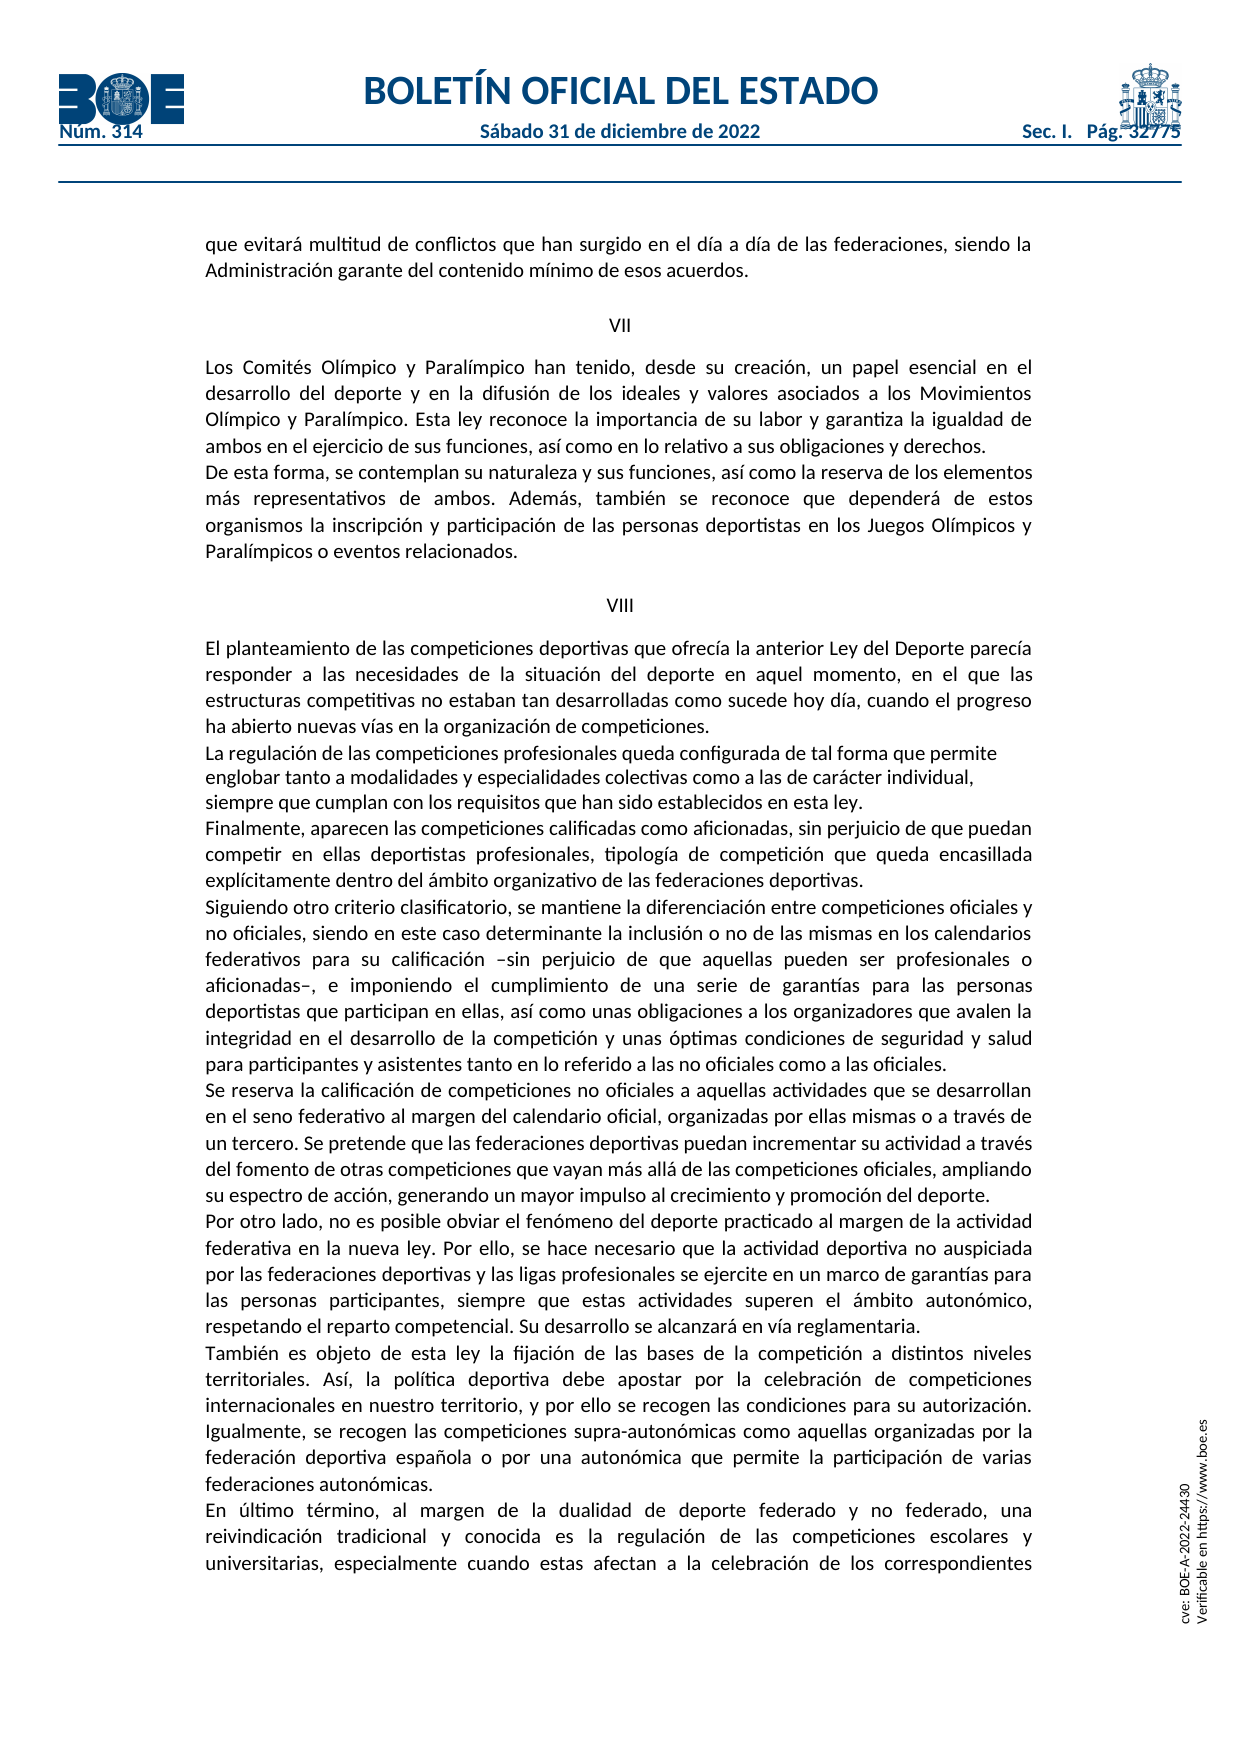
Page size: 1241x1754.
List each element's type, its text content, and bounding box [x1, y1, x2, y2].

text Los Comités Olímpico y Paralímpico han tenido, desde su creación, un papel esencial en el desarrollo del deporte y en la difusión de los ideales y valores asociados a los Movimientos Olímpico y Paralímpico. Esta ley reconoce la importancia de su labor y garantiza la igualdad de ambos en el ejercicio de sus funciones, así como en lo relativo a sus obligaciones y derechos. [205, 354, 1034, 458]
text que evitará multitud de conflictos que han surgido en el día a día de las federaciones, siendo la Administración garante del contenido mínimo de esos acuerdos. [205, 231, 1034, 283]
text Siguiendo otro criterio clasificatorio, se mantiene la diferenciación entre competiciones oficiales y no oficiales, siendo en este caso determinante la inclusión o no de las mismas en los calendarios federativos para su calificación –sin perjuicio de que aquellas pueden ser profesionales o aficionadas–, e imponiendo el cumplimiento de una serie de garantías para las personas deportistas que participan en ellas, así como unas obligaciones a los organizadores que avalen la integridad en el desarrollo de la competición y unas óptimas condiciones de seguridad y salud para participantes y asistentes tanto en lo referido a las no oficiales como a las oficiales. [205, 894, 1034, 1076]
text Se reserva la calificación de competiciones no oficiales a aquellas actividades que se desarrollan en el seno federativo al margen del calendario oficial, organizadas por ellas mismas o a través de un tercero. Se pretende que las federaciones deportivas puedan incrementar su actividad a través del fomento de otras competiciones que vayan más allá de las competiciones oficiales, ampliando su espectro de acción, generando un mayor impulso al crecimiento y promoción del deporte. [205, 1077, 1034, 1207]
text También es objeto de esta ley la fijación de las bases de la competición a distintos niveles territoriales. Así, la política deportiva debe apostar por la celebración de competiciones internacionales en nuestro territorio, y por ello se recogen las condiciones para su autorización. Igualmente, se recogen las competiciones supra-autonómicas como aquellas organizadas por la federación deportiva española o por una autonómica que permite la participación de varias federaciones autonómicas. [205, 1340, 1034, 1496]
text El planteamiento de las competiciones deportivas que ofrecía la anterior Ley del Deporte parecía responder a las necesidades de la situación del deporte en aquel momento, en el que las estructuras competitivas no estaban tan desarrolladas como sucede hoy día, cuando el progreso ha abierto nuevas vías en la organización de competiciones. [205, 635, 1034, 739]
text VIII [229, 593, 1011, 618]
text Finalmente, aparecen las competiciones calificadas como aficionadas, sin perjuicio de que puedan competir en ellas deportistas profesionales, tipología de competición que queda encasillada explícitamente dentro del ámbito organizativo de las federaciones deportivas. [205, 815, 1034, 893]
text VII [229, 312, 1011, 337]
text Por otro lado, no es posible obviar el fenómeno del deporte practicado al margen de la actividad federativa en la nueva ley. Por ello, se hace necesario que la actividad deportiva no auspiciada por las federaciones deportivas y las ligas profesionales se ejercite en un marco de garantías para las personas participantes, siempre que estas actividades superen el ámbito autonómico, respetando el reparto competencial. Su desarrollo se alcanzará en vía reglamentaria. [205, 1209, 1034, 1339]
text En último término, al margen de la dualidad de deporte federado y no federado, una reivindicación tradicional y conocida es la regulación de las competiciones escolares y universitarias, especialmente cuando estas afectan a la celebración de los correspondientes [205, 1497, 1034, 1575]
text La regulación de las competiciones profesionales queda configurada de tal forma que permite englobar tanto a modalidades y especialidades colectivas como a las de carácter individual, siempre que cumplan con los requisitos que han sido establecidos en esta ley. [205, 740, 1035, 815]
text De esta forma, se contemplan su naturaleza y sus funciones, así como la reserva de los elementos más representativos de ambos. Además, también se reconoce que dependerá de estos organismos la inscripción y participación de las personas deportistas en los Juegos Olímpicos y Paralímpicos o eventos relacionados. [205, 459, 1034, 563]
